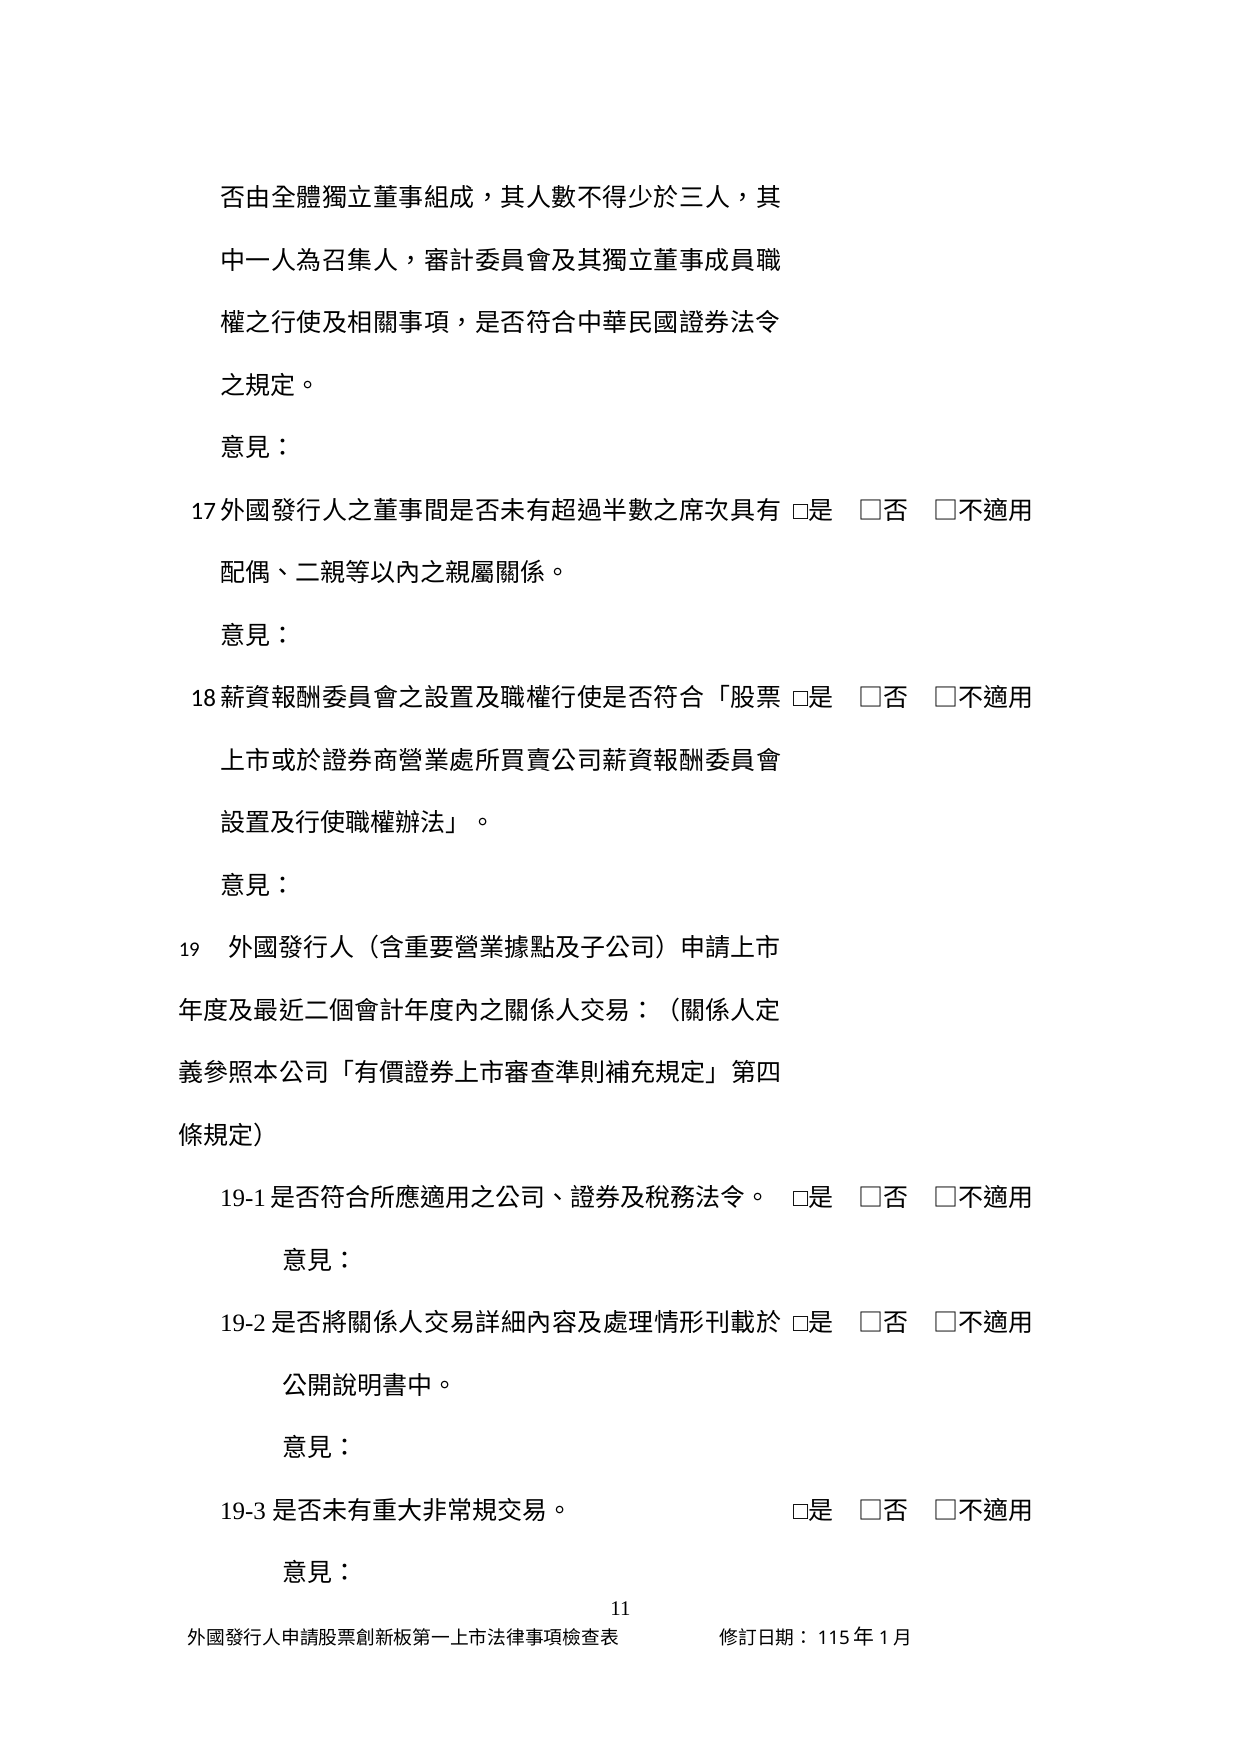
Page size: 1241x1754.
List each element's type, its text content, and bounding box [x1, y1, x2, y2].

table_cell 外國發行人（含重要營業據點及子公司）申請上市年度及最近二個會計年度內之關係人交易：（關係人定義參照本公司「有價證券上市審查準則補充規定」第四條規定） 19-1是否符合所應適用之公司、證券及稅務法令。 意見： 19-2是否將關係人交易詳細內容及處理情形刊載於公開說明書中。 意見： 19-3 是否未有重大非常規交易。 意見： [176, 904, 790, 1592]
table_cell 否由全體獨立董事組成，其人數不得少於三人，其中一人為召集人，審計委員會及其獨立董事成員職權之行使及相關事項，是否符合中華民國證券法令之規定。 意見： 外國發行人之董事間是否未有超過半數之席次具有配偶、二親等以內之親屬關係。 意見： 薪資報酬委員會之設置及職權行使是否符合「股票上市或於證券商營業處所買賣公司薪資報酬委員會設置及行使職權辦法」。 意見： [176, 154, 790, 904]
table_cell □是 □否 □不適用 □是 □否 □不適用 □是 □否 □不適用 [790, 904, 1073, 1592]
table_cell □是 □否 □不適用 □是 □否 □不適用 [790, 154, 1073, 904]
